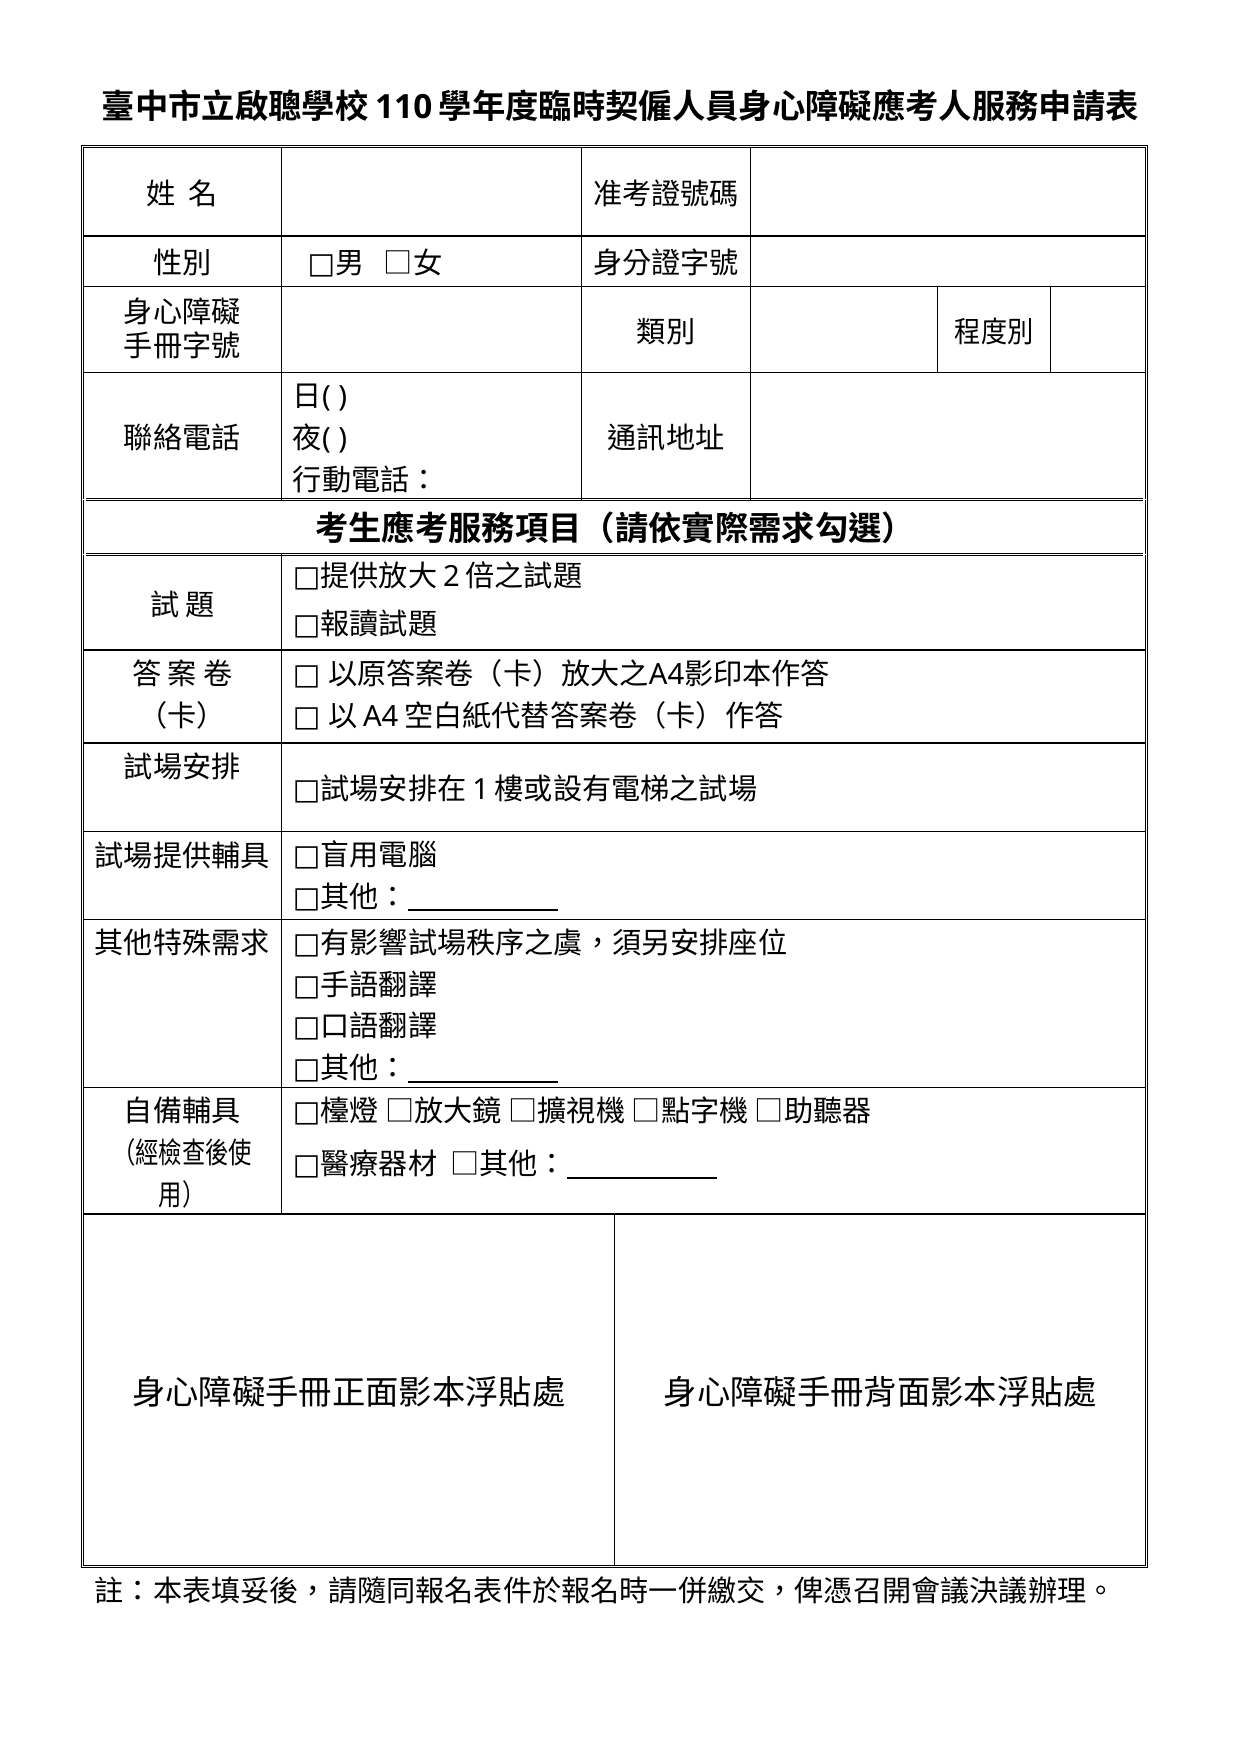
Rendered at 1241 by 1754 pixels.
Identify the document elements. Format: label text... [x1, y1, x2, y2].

text 註：本表填妥後，請隨同報名表件於報名時一併繳交，俾憑召開會議決議辦理。 [94, 1568, 1146, 1610]
table_cell 日( ) 夜( ) 行動電話： [282, 373, 581, 498]
table_cell □男 □女 [282, 237, 581, 286]
table_cell 其他特殊需求 [84, 920, 281, 1087]
table_cell □檯燈 □放大鏡 □擴視機 □點字機 □助聽器 □醫療器材 □其他： [282, 1088, 1145, 1213]
table_header [751, 148, 1145, 235]
table_cell 程度別 [938, 287, 1050, 372]
table_cell 身分證字號 [582, 237, 750, 286]
text 臺中市立啟聰學校110學年度臨時契僱人員身心障礙應考人服務申請表 [94, 89, 1146, 126]
table_cell [751, 237, 1145, 286]
table_cell [751, 373, 1145, 498]
table_header [282, 148, 581, 235]
table_cell □盲用電腦 □其他： [282, 832, 1145, 918]
table_cell □有影響試場秩序之虞，須另安排座位 □手語翻譯 □口語翻譯 □其他： [282, 920, 1145, 1087]
table_cell 性別 [84, 237, 281, 286]
table_cell 聯絡電話 [84, 373, 281, 498]
table_cell [282, 287, 581, 372]
table_cell 試場提供輔具 [84, 832, 281, 918]
table_cell 試場安排 [84, 744, 281, 831]
table_header 准考證號碼 [582, 148, 750, 235]
table_cell □ 以原答案卷（卡）放大之A4影印本作答 □ 以A4空白紙代替答案卷（卡）作答 [282, 651, 1145, 742]
table_cell □試場安排在1樓或設有電梯之試場 [282, 744, 1145, 831]
table_cell 通訊地址 [582, 373, 750, 498]
table_cell 身心障礙手冊背面影本浮貼處 [615, 1215, 1145, 1564]
table_cell [751, 287, 937, 372]
table_cell [1051, 287, 1145, 372]
table_cell 自備輔具 （經檢查後使用） [84, 1088, 281, 1213]
table_cell 身心障礙 手冊字號 [84, 287, 281, 372]
table_cell 類別 [582, 287, 750, 372]
table_cell 考生應考服務項目（請依實際需求勾選） [83, 498, 1147, 553]
table_header 姓 名 [84, 148, 281, 235]
table_cell □提供放大2倍之試題 □報讀試題 [282, 553, 1147, 649]
table_cell 試 題 [83, 553, 281, 649]
table_cell 身心障礙手冊正面影本浮貼處 [84, 1215, 614, 1564]
table_cell 答 案 卷 （卡） [84, 651, 281, 742]
